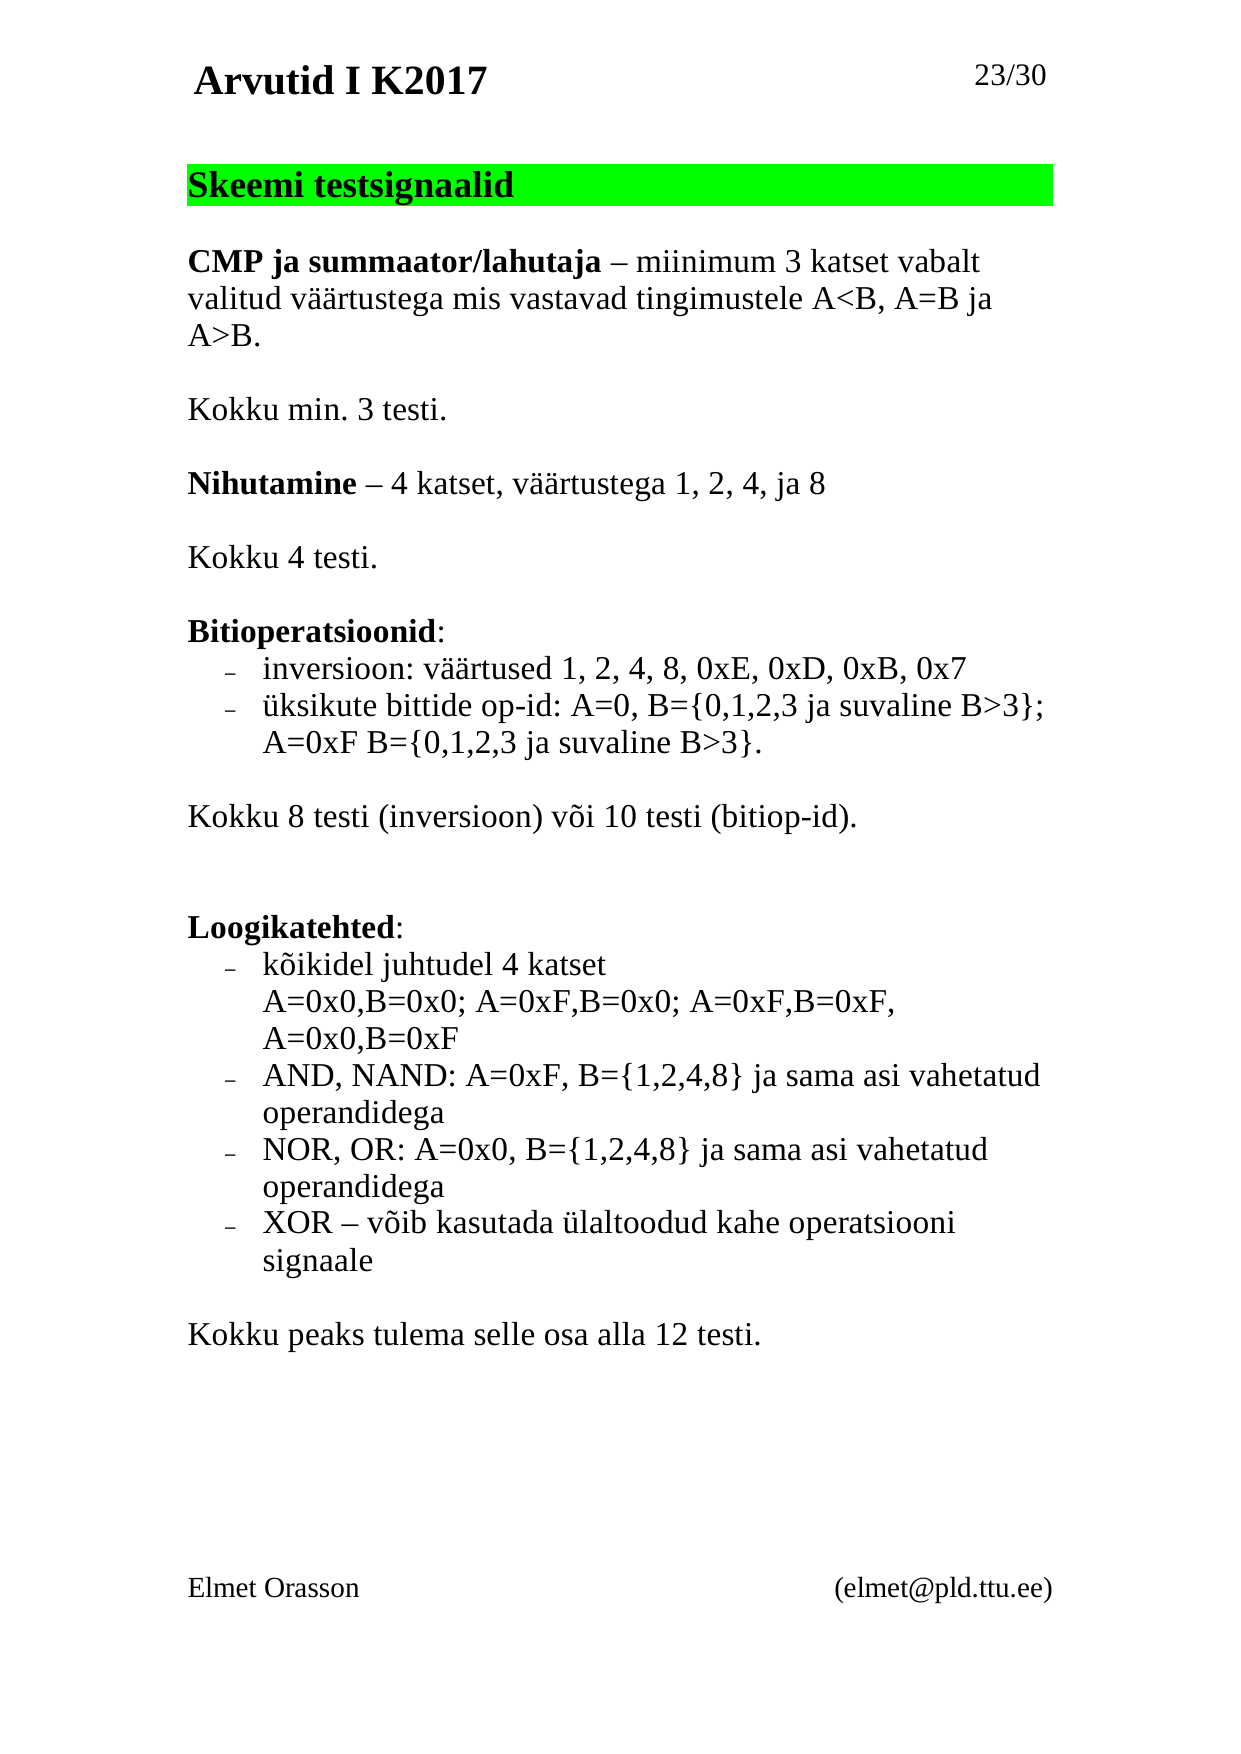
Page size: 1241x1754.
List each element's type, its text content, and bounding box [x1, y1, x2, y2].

list Kokku 8 testi (inversioon) või 10 testi (bitiop-id). [150, 797, 1053, 834]
text Kokku min. 3 testi. [187, 390, 1053, 427]
text Nihutamine – 4 katset, väärtustega 1, 2, 4, ja 8 [187, 464, 1053, 501]
list NOR, OR: A=0x0, B={1,2,4,8} ja sama asi vahetatud operandidega [225, 1130, 1053, 1204]
list inversioon: väärtused 1, 2, 4, 8, 0xE, 0xD, 0xB, 0x7 [225, 649, 1053, 686]
text Kokku peaks tulema selle osa alla 12 testi. [187, 1315, 1053, 1352]
list üksikute bittide op-id: A=0, B={0,1,2,3 ja suvaline B>3}; A=0xF B={0,1,2,3 ja suvaline B>3}. [225, 686, 1053, 760]
list XOR – võib kasutada ülaltoodud kahe operatsiooni signaale [225, 1204, 1053, 1278]
text Loogikatehted: [187, 908, 1053, 945]
text Bitioperatsioonid: [187, 612, 1053, 649]
list AND, NAND: A=0xF, B={1,2,4,8} ja sama asi vahetatud operandidega [225, 1056, 1053, 1130]
list kõikidel juhtudel 4 katset A=0x0,B=0x0; A=0xF,B=0x0; A=0xF,B=0xF, A=0x0,B=0xF [225, 945, 1053, 1056]
text Kokku 4 testi. [187, 538, 1053, 575]
text Skeemi testsignaalid [187, 164, 1053, 206]
text CMP ja summaator/lahutaja – miinimum 3 katset vabalt valitud väärtustega mis vastavad tingimustele A<B, A=B ja A>B. [187, 242, 1053, 353]
